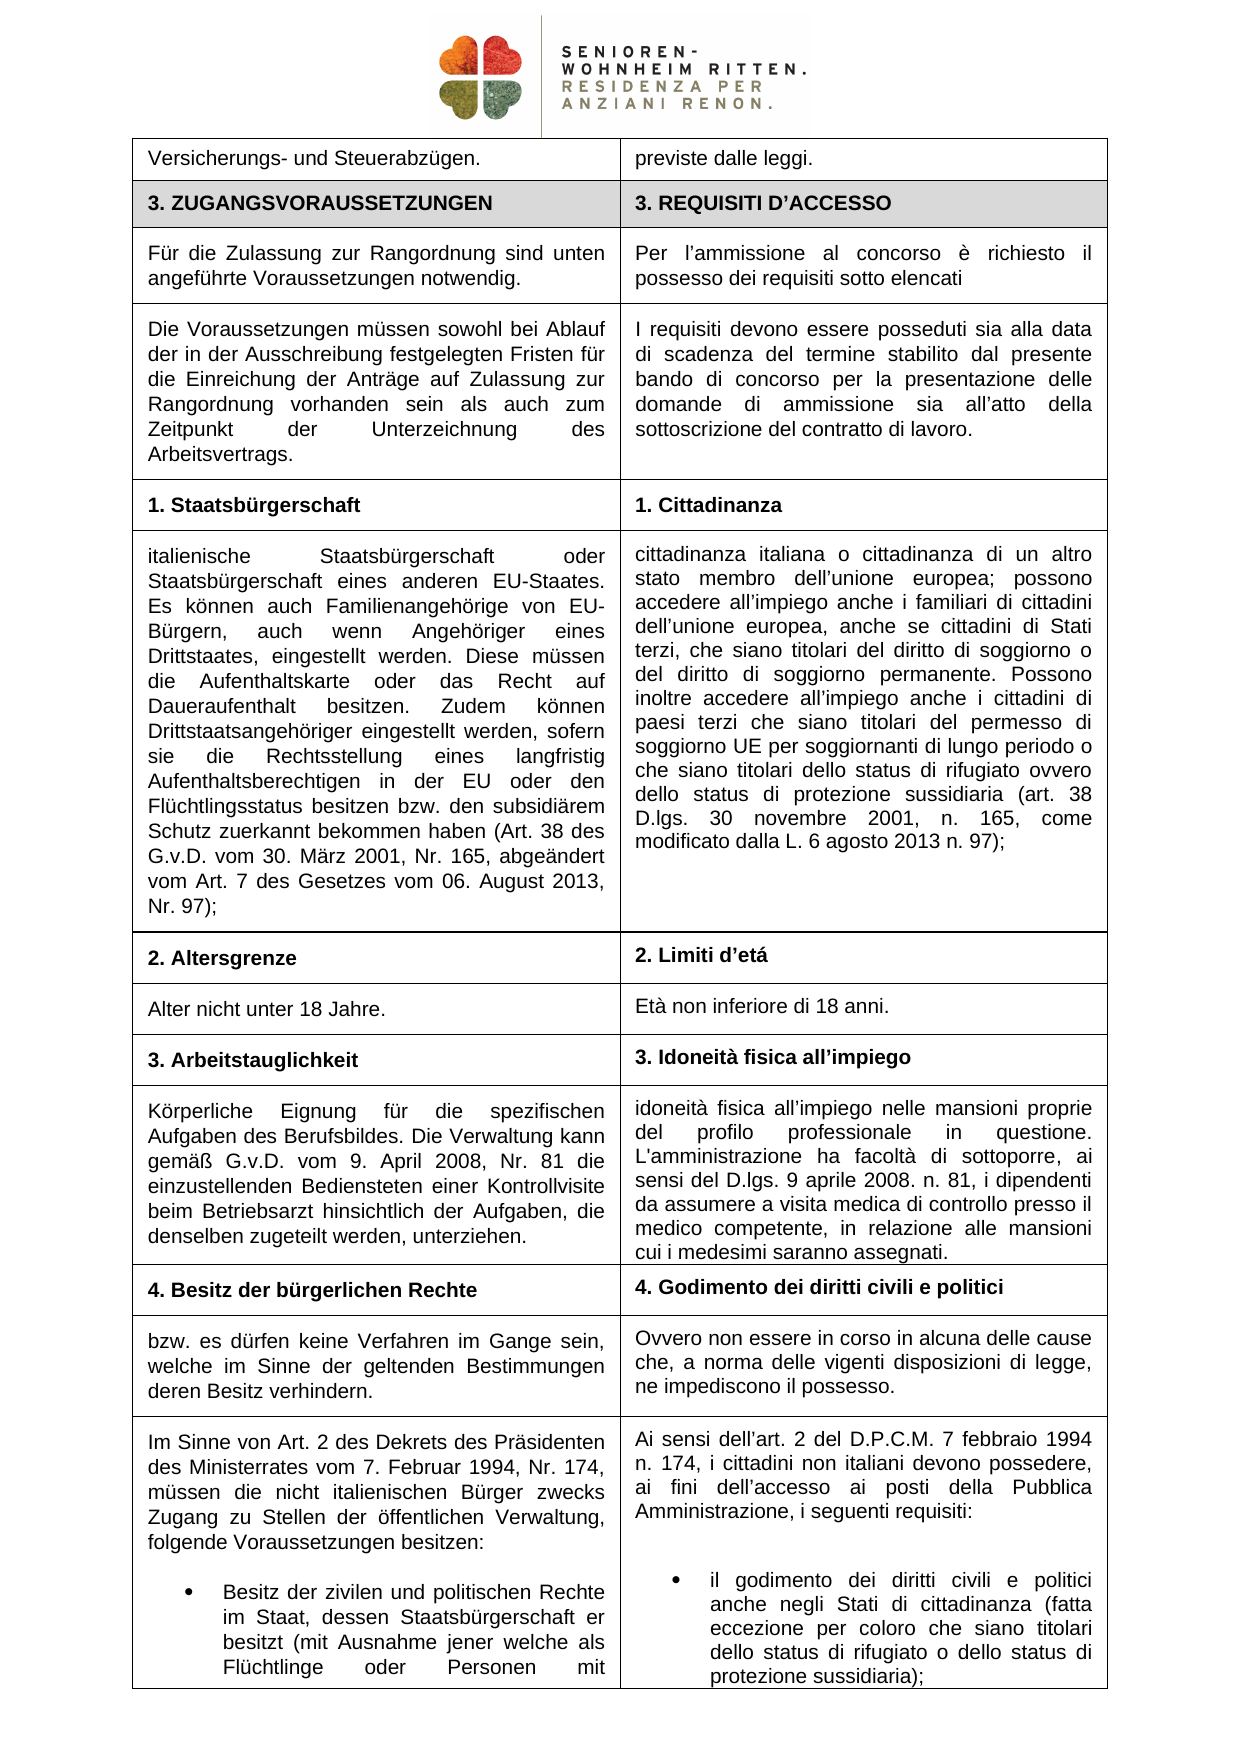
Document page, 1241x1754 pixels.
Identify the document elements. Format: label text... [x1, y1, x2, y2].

table_cell Per l’ammissione al concorso è richiesto il possesso dei requisiti sotto elencati [621, 228, 1107, 303]
table_cell Im Sinne von Art. 2 des Dekrets des Präsidenten des Ministerrates vom 7. Februar 1994, Nr. 174, müssen die nicht italienischen Bürger zwecks Zugang zu Stellen der öffentlichen Verwaltung, folgende Voraussetzungen besitzen: Besitz der zivilen und politischen Rechte im Staat, dessen Staatsbürgerschaft er besitzt (mit Ausnahme jener welche als Flüchtlinge oder Personen mit [133, 1417, 620, 1688]
table_cell 4. Besitz der bürgerlichen Rechte [133, 1265, 620, 1315]
table_cell Età non inferiore di 18 anni. [621, 984, 1107, 1033]
table_cell 3. Idoneità fisica all’impiego [621, 1035, 1107, 1084]
table_cell Die Voraussetzungen müssen sowohl bei Ablauf der in der Ausschreibung festgelegten Fristen für die Einreichung der Anträge auf Zulassung zur Rangordnung vorhanden sein als auch zum Zeitpunkt der Unterzeichnung des Arbeitsvertrags. [133, 304, 620, 479]
picture [428, 11, 812, 138]
table_cell Ovvero non essere in corso in alcuna delle cause che, a norma delle vigenti disposizioni di legge, ne impediscono il possesso. [621, 1316, 1107, 1416]
table_cell italienische Staatsbürgerschaft oder Staatsbürgerschaft eines anderen EU-Staates. Es können auch Familienangehörige von EU-Bürgern, auch wenn Angehöriger eines Drittstaates, eingestellt werden. Diese müssen die Aufenthaltskarte oder das Recht auf Daueraufenthalt besitzen. Zudem können Drittstaatsangehöriger eingestellt werden, sofern sie die Rechtsstellung eines langfristig Aufenthaltsberechtigen in der EU oder den Flüchtlingsstatus besitzen bzw. den subsidiärem Schutz zuerkannt bekommen haben (Art. 38 des G.v.D. vom 30. März 2001, Nr. 165, abgeändert vom Art. 7 des Gesetzes vom 06. August 2013, Nr. 97); [133, 531, 620, 931]
table_cell I requisiti devono essere posseduti sia alla data di scadenza del termine stabilito dal presente bando di concorso per la presentazione delle domande di ammissione sia all’atto della sottoscrizione del contratto di lavoro. [621, 304, 1107, 479]
table_cell idoneità fisica all’impiego nelle mansioni proprie del profilo professionale in questione. L'amministrazione ha facoltà di sottoporre, ai sensi del D.lgs. 9 aprile 2008. n. 81, i dipendenti da assumere a visita medica di controllo presso il medico competente, in relazione alle mansioni cui i medesimi saranno assegnati. [621, 1086, 1107, 1264]
table_cell Ai sensi dell’art. 2 del D.P.C.M. 7 febbraio 1994 n. 174, i cittadini non italiani devono possedere, ai fini dell’accesso ai posti della Pubblica Amministrazione, i seguenti requisiti: il godimento dei diritti civili e politici anche negli Stati di cittadinanza (fatta eccezione per coloro che siano titolari dello status di rifugiato o dello status di protezione sussidiaria); il possesso, eccezion fatta per la cittadinanza italiana, di tutti gli altri requisiti previsti per i cittadini della Repubblica italiana. [621, 1417, 1107, 1688]
table_cell 2. Altersgrenze [133, 933, 620, 982]
table_cell Körperliche Eignung für die spezifischen Aufgaben des Berufsbildes. Die Verwaltung kann gemäß G.v.D. vom 9. April 2008, Nr. 81 die einzustellenden Bediensteten einer Kontrollvisite beim Betriebsarzt hinsichtlich der Aufgaben, die denselben zugeteilt werden, unterziehen. [133, 1086, 620, 1264]
table_cell cittadinanza italiana o cittadinanza di un altro stato membro dell’unione europea; possono accedere all’impiego anche i familiari di cittadini dell’unione europea, anche se cittadini di Stati terzi, che siano titolari del diritto di soggiorno o del diritto di soggiorno permanente. Possono inoltre accedere all’impiego anche i cittadini di paesi terzi che siano titolari del permesso di soggiorno UE per soggiornanti di lungo periodo o che siano titolari dello status di rifugiato ovvero dello status di protezione sussidiaria (art. 38 D.lgs. 30 novembre 2001, n. 165, come modificato dalla L. 6 agosto 2013 n. 97); [621, 531, 1107, 931]
table_cell 2. Limiti d’etá [621, 933, 1107, 982]
table_cell Versicherungs- und Steuerabzügen. [133, 139, 620, 180]
table_cell Alter nicht unter 18 Jahre. [133, 984, 620, 1033]
table_cell 3. REQUISITI D’ACCESSO [621, 181, 1107, 227]
table_cell previste dalle leggi. [621, 139, 1107, 180]
table_cell 4. Godimento dei diritti civili e politici [621, 1265, 1107, 1315]
table_cell bzw. es dürfen keine Verfahren im Gange sein, welche im Sinne der geltenden Bestimmungen deren Besitz verhindern. [133, 1316, 620, 1416]
table_cell 1. Staatsbürgerschaft [133, 480, 620, 530]
table_cell 1. Cittadinanza [621, 480, 1107, 530]
table_cell ZUGANGSVORAUSSETZUNGEN [133, 181, 620, 227]
table_cell Für die Zulassung zur Rangordnung sind unten angeführte Voraussetzungen notwendig. [133, 228, 620, 303]
table_cell 3. Arbeitstauglichkeit [133, 1035, 620, 1084]
